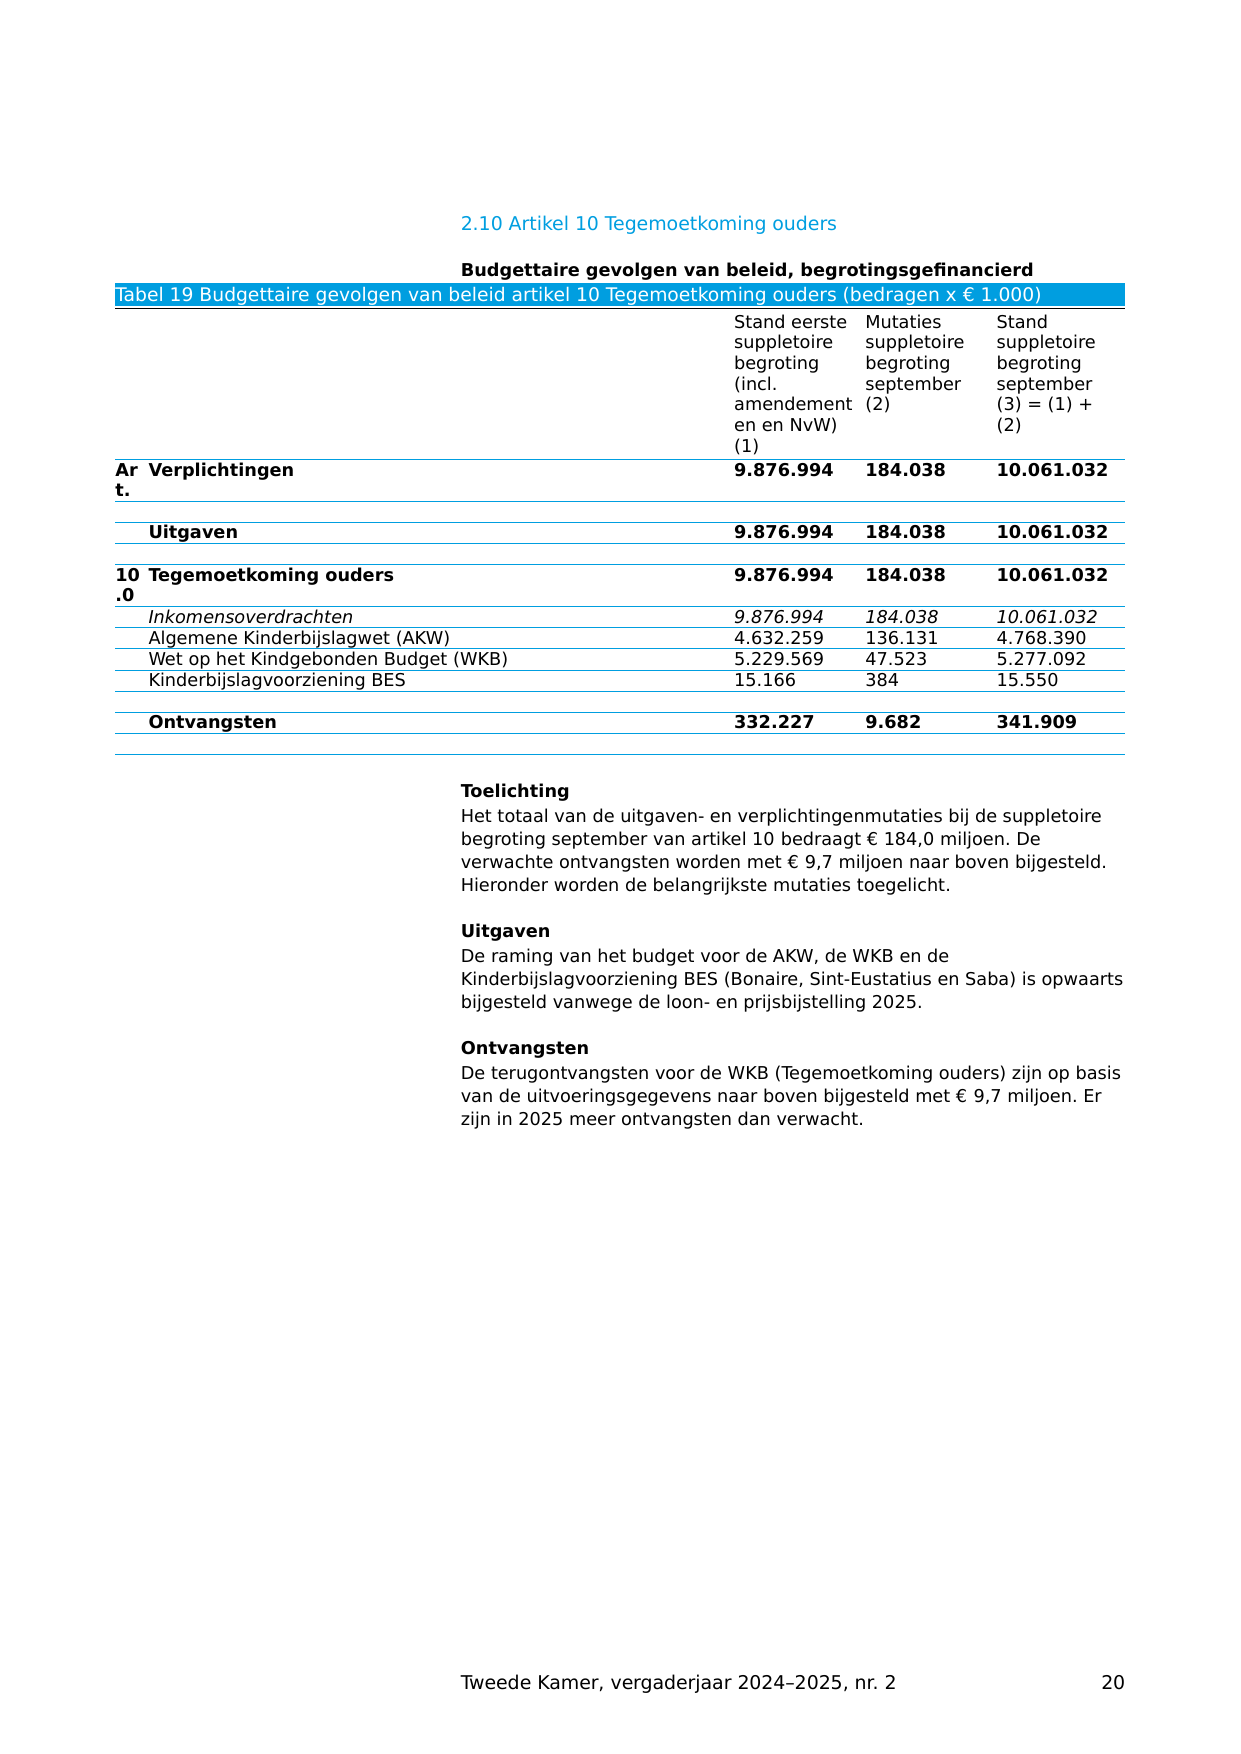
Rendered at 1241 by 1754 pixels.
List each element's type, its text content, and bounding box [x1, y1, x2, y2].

table_cell 10.061.032 [994, 565, 1125, 606]
table_cell [994, 692, 1125, 712]
table_cell 9.876.994 [731, 565, 862, 606]
table_cell [115, 628, 145, 648]
table_cell [731, 502, 862, 522]
text Ontvangsten [461, 1036, 1125, 1059]
table_cell 9.682 [862, 713, 993, 733]
table_cell Tegemoetkoming ouders [145, 565, 731, 606]
table_cell [731, 734, 862, 754]
table_cell 15.550 [994, 671, 1125, 691]
title 2.10 Artikel 10 Tegemoetkoming ouders [461, 213, 1125, 235]
table_cell [115, 649, 145, 669]
table_cell 10.061.032 [994, 523, 1125, 543]
table_cell [115, 309, 145, 459]
table_cell [862, 734, 993, 754]
table_cell 5.229.569 [731, 649, 862, 669]
text Toelichting [461, 779, 1125, 802]
table_cell Kinderbijslagvoorziening BES [145, 671, 731, 691]
table_cell 5.277.092 [994, 649, 1125, 669]
table_cell 184.038 [862, 460, 993, 501]
table_cell 184.038 [862, 523, 993, 543]
table_cell Verplichtingen [145, 460, 731, 501]
table_cell 384 [862, 671, 993, 691]
table_cell [731, 544, 862, 564]
table_cell 9.876.994 [731, 460, 862, 501]
table_cell 136.131 [862, 628, 993, 648]
table_cell [115, 692, 145, 712]
table_cell Wet op het Kindgebonden Budget (WKB) [145, 649, 731, 669]
text De raming van het budget voor de AKW, de WKB en de Kinderbĳslagvoorziening BES (Bonaire, Sint-Eustatius en Saba) is opwaarts bĳgesteld vanwege de loon- en prĳsbĳstelling 2025. [461, 944, 1125, 1013]
table_cell 332.227 [731, 713, 862, 733]
table_cell 10.061.032 [994, 607, 1125, 627]
table_cell 10.061.032 [994, 460, 1125, 501]
table_cell [115, 671, 145, 691]
table_cell 341.909 [994, 713, 1125, 733]
table_cell 184.038 [862, 607, 993, 627]
table_cell Stand suppletoire begroting september (3) = (1) + (2) [994, 309, 1125, 459]
table_cell 10.0 [115, 565, 145, 606]
table_cell [145, 544, 731, 564]
text Budgettaire gevolgen van beleid, begrotingsgefinancierd [461, 258, 1125, 281]
table_cell [115, 544, 145, 564]
table_cell [115, 734, 145, 754]
table_cell Inkomensoverdrachten [145, 607, 731, 627]
table_cell Uitgaven [145, 523, 731, 543]
table_cell 9.876.994 [731, 607, 862, 627]
table_cell [862, 692, 993, 712]
table_cell [145, 692, 731, 712]
table_cell [994, 734, 1125, 754]
table_cell [994, 502, 1125, 522]
table_cell Algemene Kinderbijslagwet (AKW) [145, 628, 731, 648]
table_cell 184.038 [862, 565, 993, 606]
table_cell Art. [115, 460, 145, 501]
table_cell 4.768.390 [994, 628, 1125, 648]
table_cell 47.523 [862, 649, 993, 669]
text De terugontvangsten voor de WKB (Tegemoetkoming ouders) zĳn op basis van de uitvoeringsgegevens naar boven bĳgesteld met € 9,7 miljoen. Er zĳn in 2025 meer ontvangsten dan verwacht. [461, 1061, 1125, 1129]
table_cell [145, 734, 731, 754]
text Het totaal van de uitgaven- en verplichtingenmutaties bij de suppletoire begroting september van artikel 10 bedraagt € 184,0 miljoen. De verwachte ontvangsten worden met € 9,7 miljoen naar boven bĳgesteld. Hieronder worden de belangrĳkste mutaties toegelicht. [461, 804, 1125, 896]
table_cell Stand eerste suppletoire begroting (incl. amendementen en NvW) (1) [731, 309, 862, 459]
table_cell [145, 309, 731, 459]
table_cell [862, 502, 993, 522]
table_cell [862, 544, 993, 564]
table_cell Ontvangsten [145, 713, 731, 733]
table_cell [115, 523, 145, 543]
table_cell [731, 692, 862, 712]
table_cell [115, 607, 145, 627]
table_cell 15.166 [731, 671, 862, 691]
table_cell Mutaties suppletoire begroting september (2) [862, 309, 993, 459]
table_cell 9.876.994 [731, 523, 862, 543]
table_cell [115, 502, 145, 522]
table_cell [994, 544, 1125, 564]
text Uitgaven [461, 919, 1125, 942]
table_cell [115, 713, 145, 733]
table_cell 4.632.259 [731, 628, 862, 648]
table_cell [145, 502, 731, 522]
